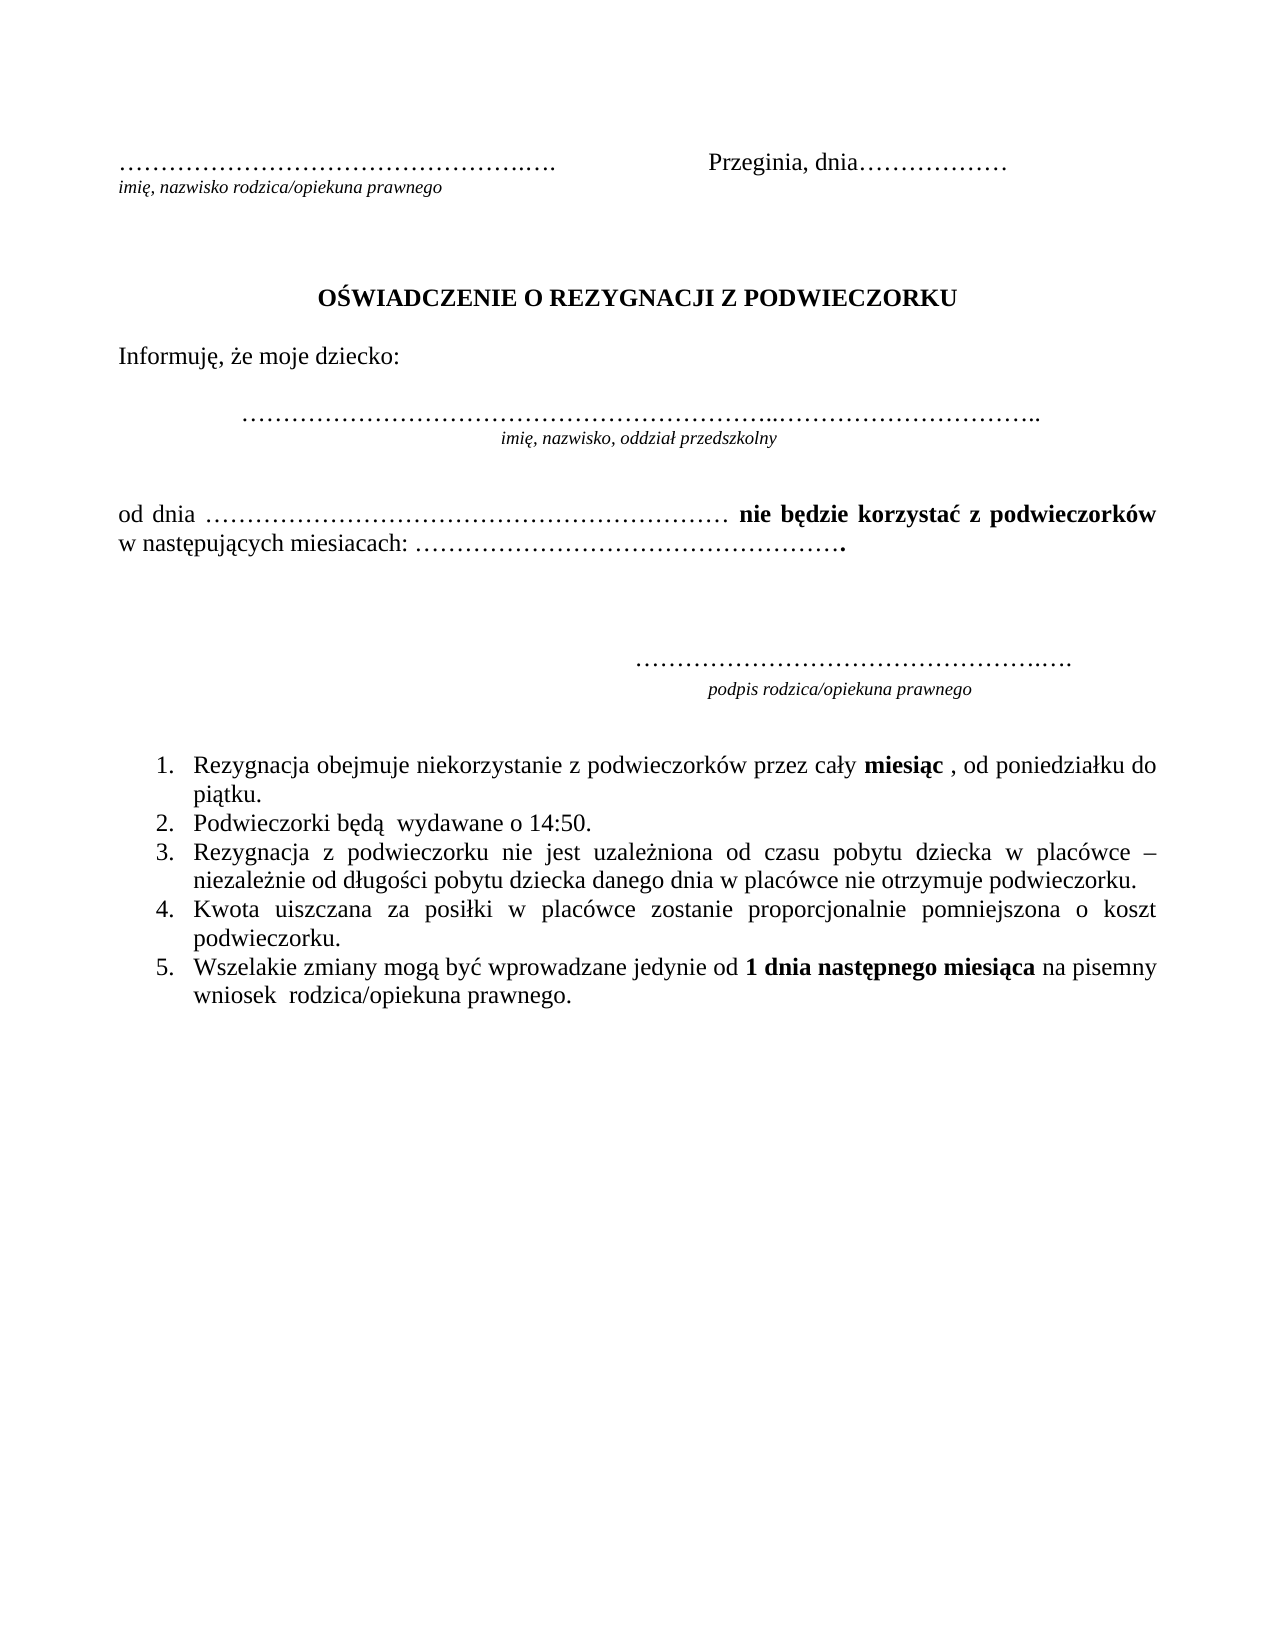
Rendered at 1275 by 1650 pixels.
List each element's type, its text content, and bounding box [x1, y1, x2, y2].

text imię, nazwisko rodzica/opiekuna prawnego [118, 176, 1157, 197]
list Rezygnacja z podwieczorku nie jest uzależniona od czasu pobytu dziecka w placówce – niezależnie od długości pobytu dziecka danego dnia w placówce nie otrzymuje podwieczorku. [156, 837, 1157, 894]
text OŚWIADCZENIE O REZYGNACJI Z PODWIECZORKU [118, 283, 1157, 312]
list Rezygnacja obejmuje niekorzystanie z podwieczorków przez cały miesiąc , od poniedziałku do piątku. [156, 751, 1157, 808]
text od dnia ……………………………………………………… nie będzie korzystać z podwieczorków w następujących miesiacach: ……………………………………………. [118, 499, 1157, 557]
list Wszelakie zmiany mogą być wprowadzane jedynie od 1 dnia następnego miesiąca na pisemny wniosek rodzica/opiekuna prawnego. [156, 952, 1157, 1009]
text ………………………………………….…. podpis rodzica/opiekuna prawnego [118, 643, 1157, 700]
list Kwota uiszczana za posiłki w placówce zostanie proporcjonalnie pomniejszona o koszt podwieczorku. [156, 894, 1157, 952]
text imię, nazwisko, oddział przedszkolny [118, 427, 1157, 449]
text ………………………………………….…. Przeginia, dnia……………… [118, 147, 1157, 176]
text ………………………………………………………..………………………….. [118, 398, 1157, 427]
list Podwieczorki będą wydawane o 14:50. [156, 808, 1157, 837]
text Informuję, że moje dziecko: [118, 341, 1157, 370]
